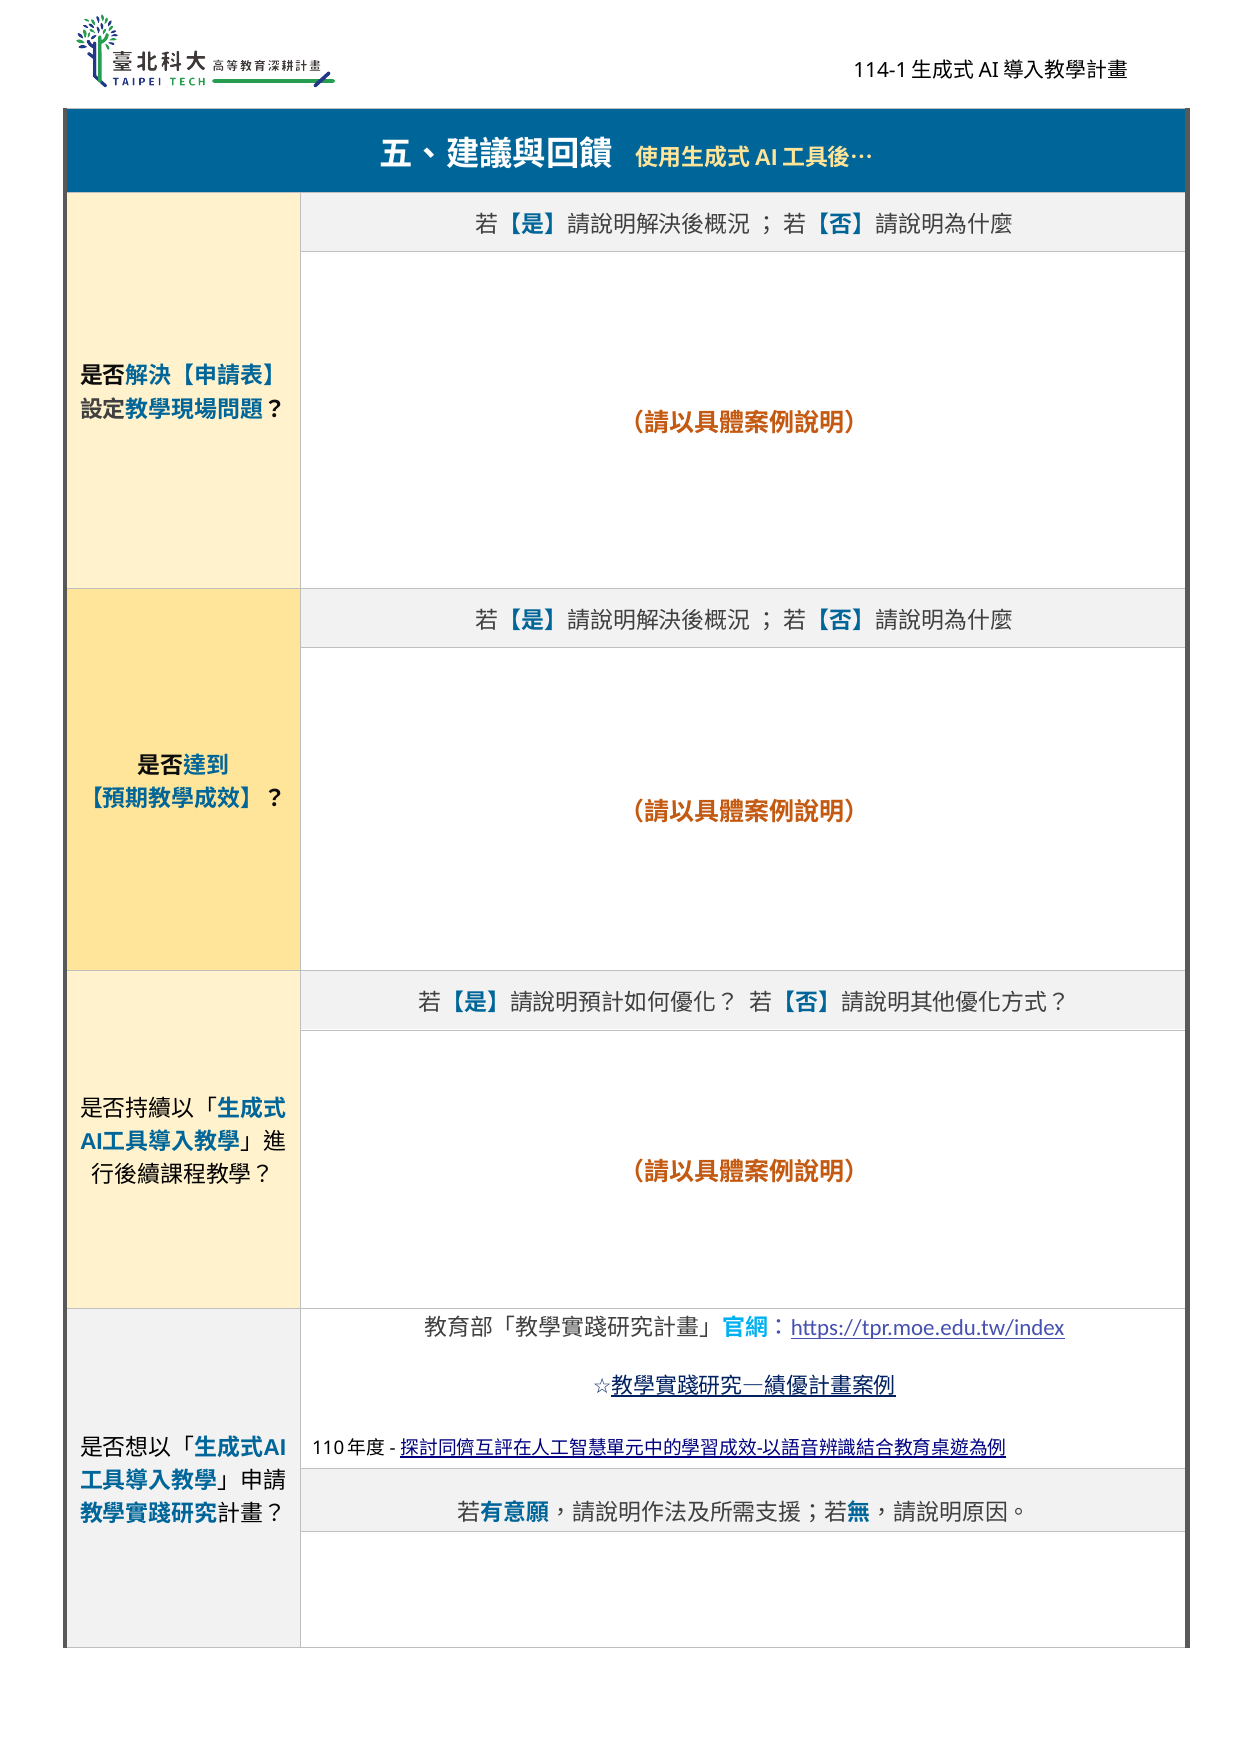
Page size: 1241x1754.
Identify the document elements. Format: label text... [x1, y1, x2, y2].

table_cell 是否解決【申請表】設定教學現場問題？ [67, 193, 300, 588]
table_cell 是否想以「生成式AI工具導入教學」申請教學實踐研究計畫？ [67, 1309, 300, 1647]
table_cell 教育部「教學實踐研究計畫」官網：https://tpr.moe.edu.tw/index ☆教學實踐研究—績優計畫案例 110年度 - 探討同儕互評在人工智慧單元中的學習成效-以語音辨識結合教育桌遊為例 [301, 1309, 1185, 1467]
table_cell （請以具體案例說明） [301, 1031, 1185, 1308]
table_cell 若【是】請說明解決後概況 ； 若【否】請說明為什麼 [301, 589, 1185, 647]
table_cell 是否達到 【預期教學成效】？ [67, 589, 300, 970]
table_cell 五、建議與回饋 使用生成式AI工具後… [67, 109, 1185, 192]
table_cell [301, 1532, 1185, 1647]
table_cell 若【是】請說明預計如何優化？ 若【否】請說明其他優化方式？ [301, 971, 1185, 1029]
table_cell （請以具體案例說明） [301, 252, 1185, 588]
table_cell 是否持續以「生成式AI工具導入教學」進行後續課程教學？ [67, 971, 300, 1308]
table_cell （請以具體案例說明） [301, 648, 1185, 970]
table_cell 若有意願，請說明作法及所需支援；若無，請說明原因。 [301, 1469, 1185, 1531]
table_cell 若【是】請說明解決後概況 ； 若【否】請說明為什麼 [301, 193, 1185, 251]
